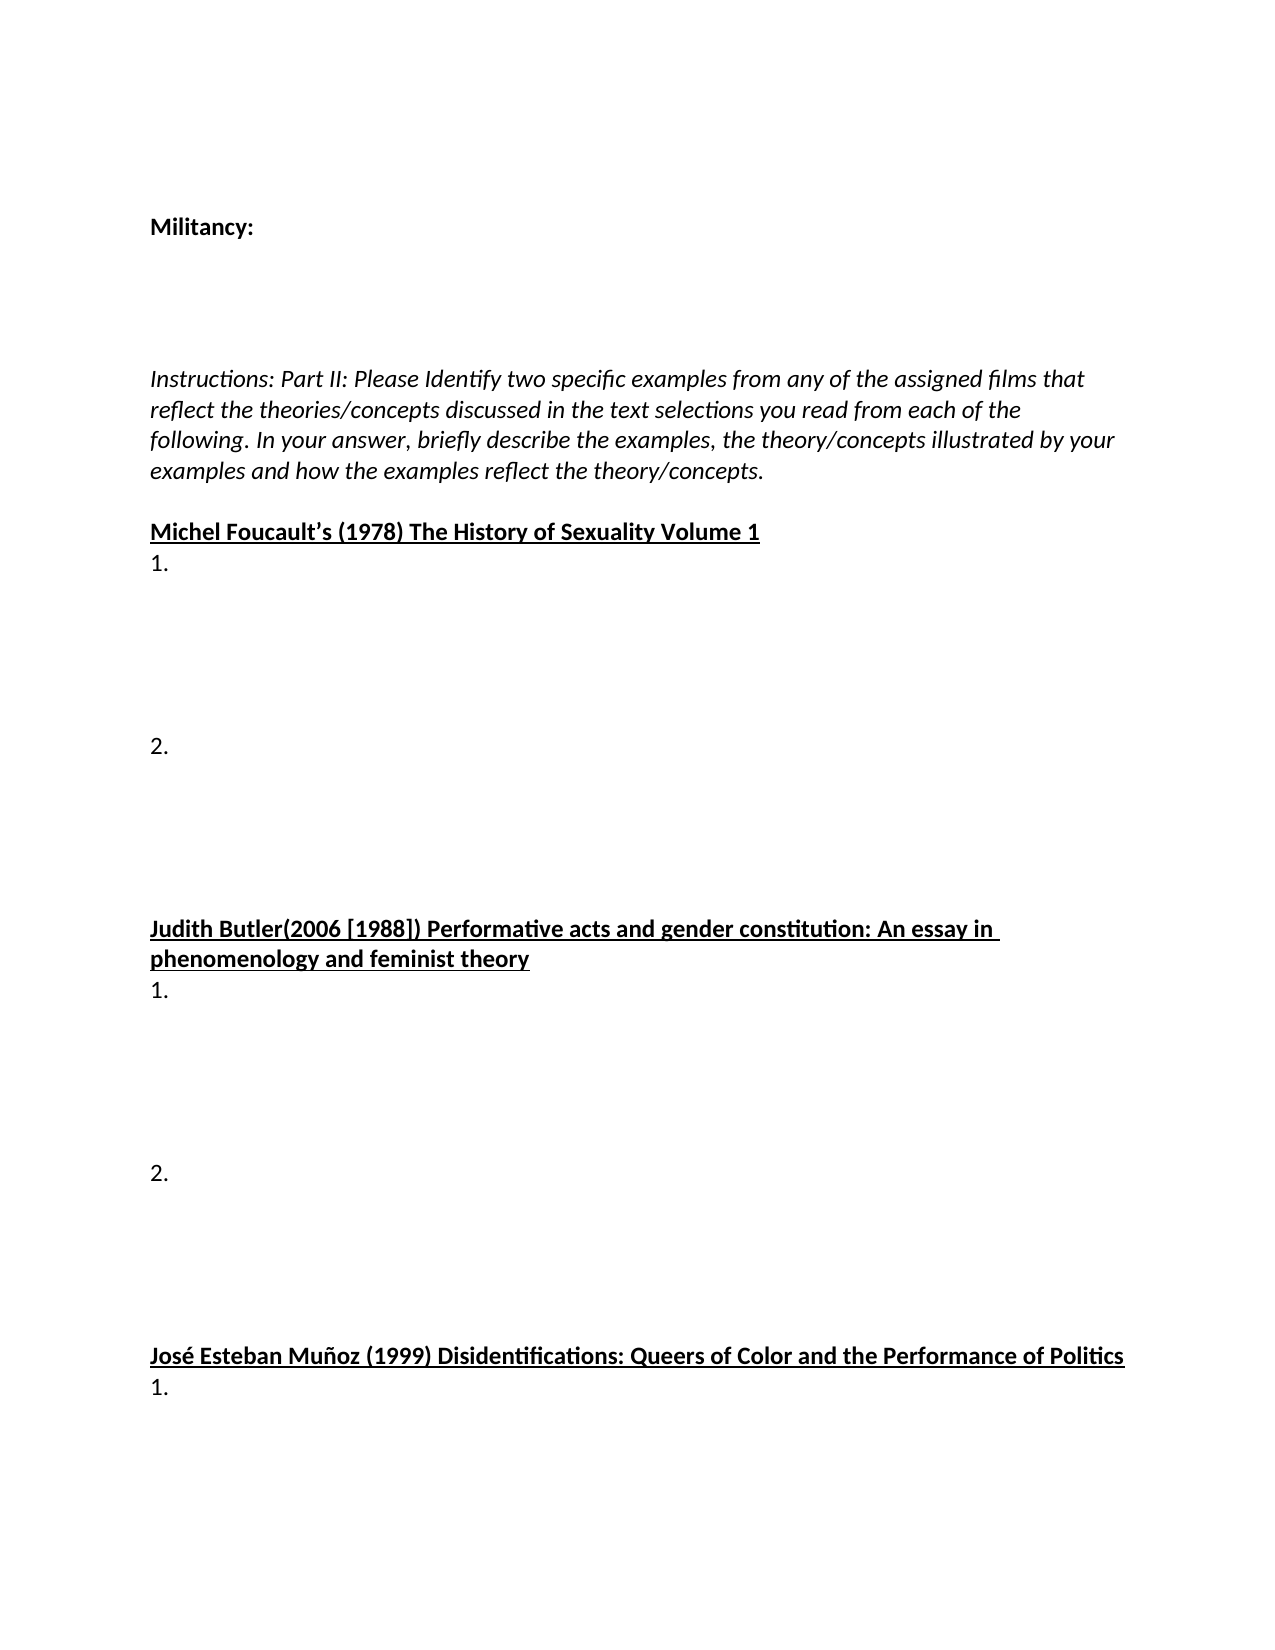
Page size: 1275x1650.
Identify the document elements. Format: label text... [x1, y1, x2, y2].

text 1. [150, 1371, 1125, 1401]
text 1. [150, 974, 1125, 1004]
text Judith Butler(2006 [1988]) Performative acts and gender constitution: An essay in phenomenology and feminist theory [150, 913, 1125, 974]
text 2. [150, 730, 1125, 760]
text Michel Foucault’s (1978) The History of Sexuality Volume 1 [150, 516, 1125, 547]
text José Esteban Muñoz (1999) Disidentifications: Queers of Color and the Performance of Politics [150, 1340, 1125, 1366]
text 2. [150, 1157, 1125, 1188]
text 1. [150, 547, 1125, 577]
text Instructions: Part II: Please Identify two specific examples from any of the assigned films that reflect the theories/concepts discussed in the text selections you read from each of the following. In your answer, briefly describe the examples, the theory/concepts illustrated by your examples and how the examples reflect the theory/concepts. [150, 364, 1125, 486]
text Militancy: [150, 211, 1125, 242]
